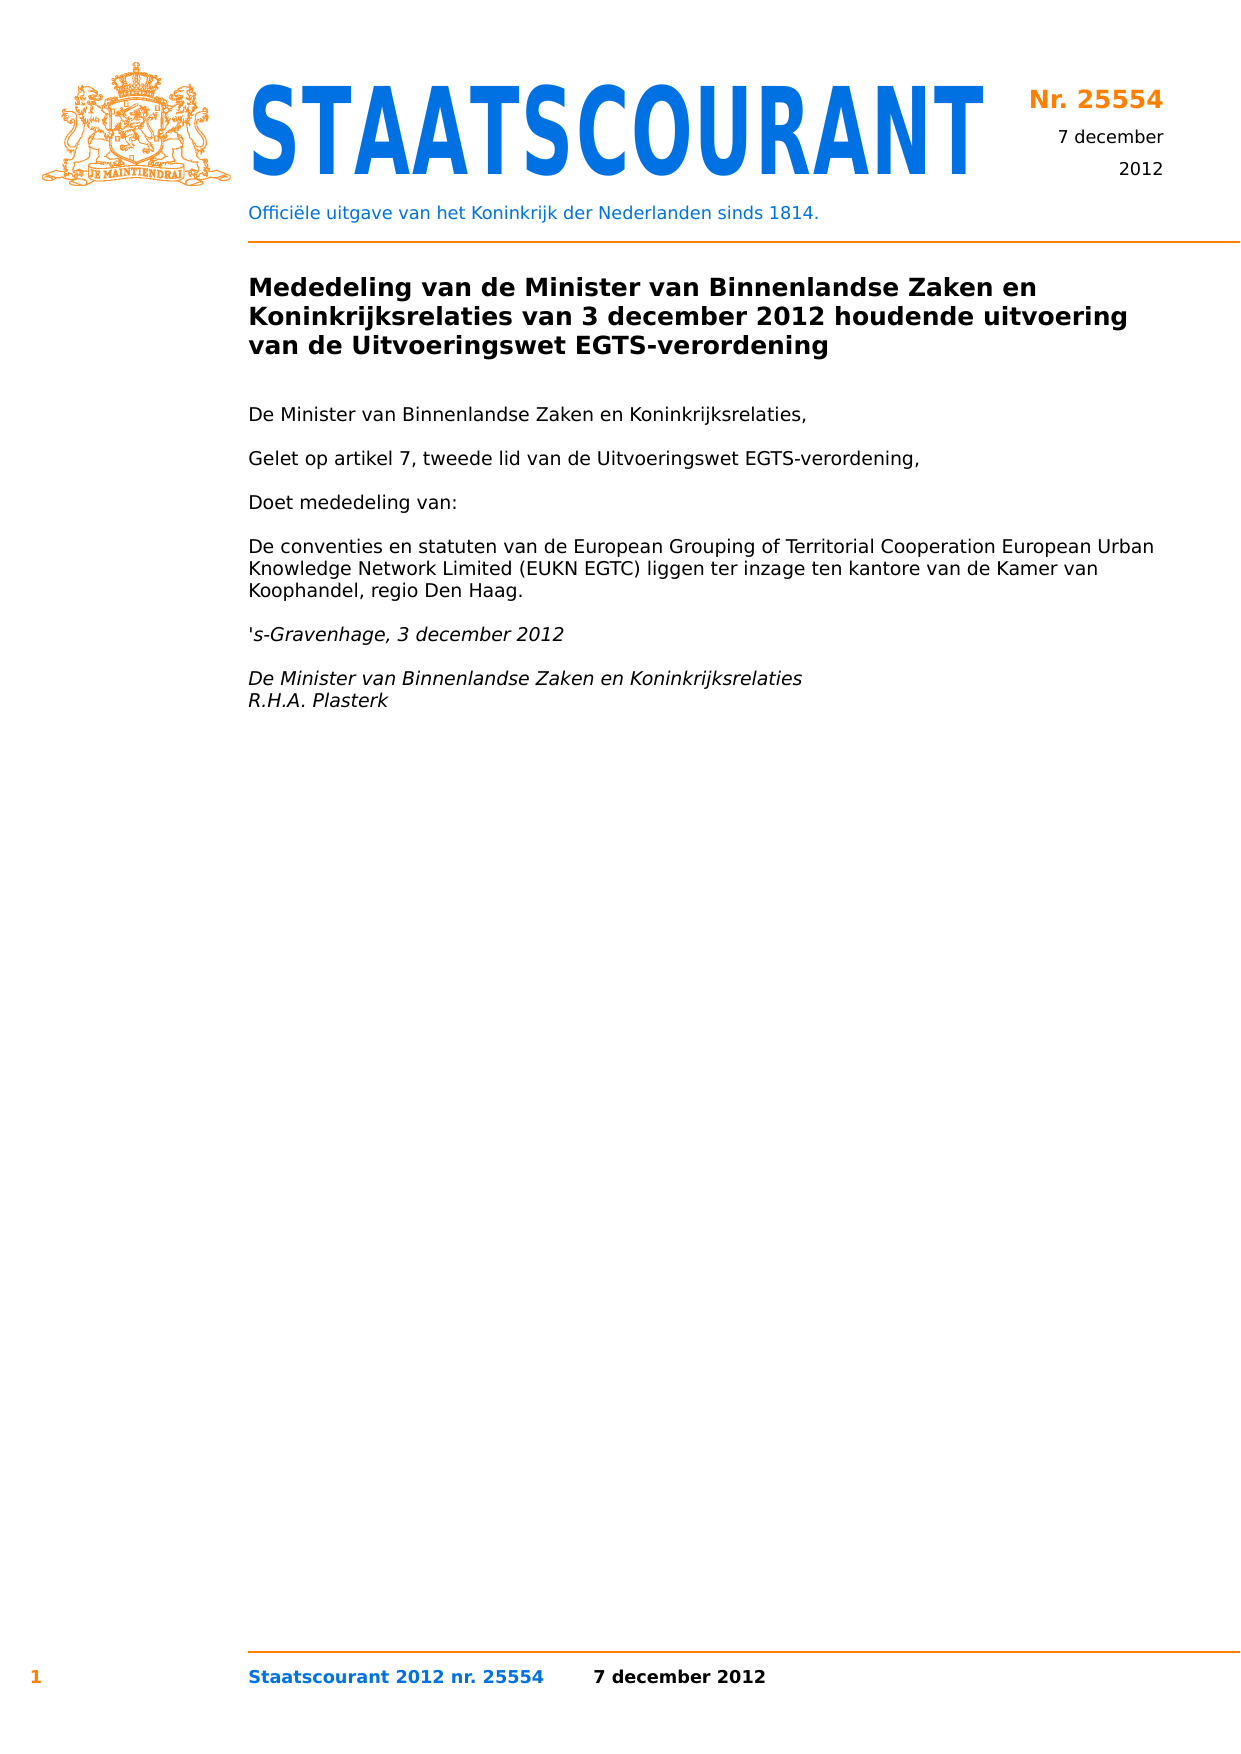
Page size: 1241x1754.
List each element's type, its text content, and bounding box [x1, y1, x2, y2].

table_header Nr. 25554 [998, 62, 1240, 121]
text 's-Gravenhage, 3 december 2012 [248, 624, 1163, 646]
text Doet mededeling van: [248, 492, 1163, 514]
table_cell 2012 [998, 153, 1240, 203]
table_cell Officiële uitgave van het Koninkrijk der Nederlanden sinds 1814. [248, 203, 1240, 241]
text Gelet op artikel 7, tweede lid van de Uitvoeringswet EGTS-verordening, [248, 448, 1163, 470]
table_cell 7 december [998, 121, 1240, 153]
text De Minister van Binnenlandse Zaken en Koninkrijksrelaties, [248, 404, 1163, 426]
text De conventies en statuten van de European Grouping of Territorial Cooperation European Urban Knowledge Network Limited (EUKN EGTC) liggen ter inzage ten kantore van de Kamer van Koophandel, regio Den Haag. [248, 536, 1163, 602]
text De Minister van Binnenlandse Zaken en Koninkrijksrelaties R.H.A. Plasterk [248, 667, 1163, 711]
table_header STAATSCOURANT [248, 62, 998, 203]
table_header [25, 62, 248, 241]
picture [41, 62, 231, 186]
subtitle Mededeling van de Minister van Binnenlandse Zaken en Koninkrijksrelaties van 3 december 2012 houdende uitvoering van de Uitvoeringswet EGTS-verordening [248, 273, 1163, 361]
